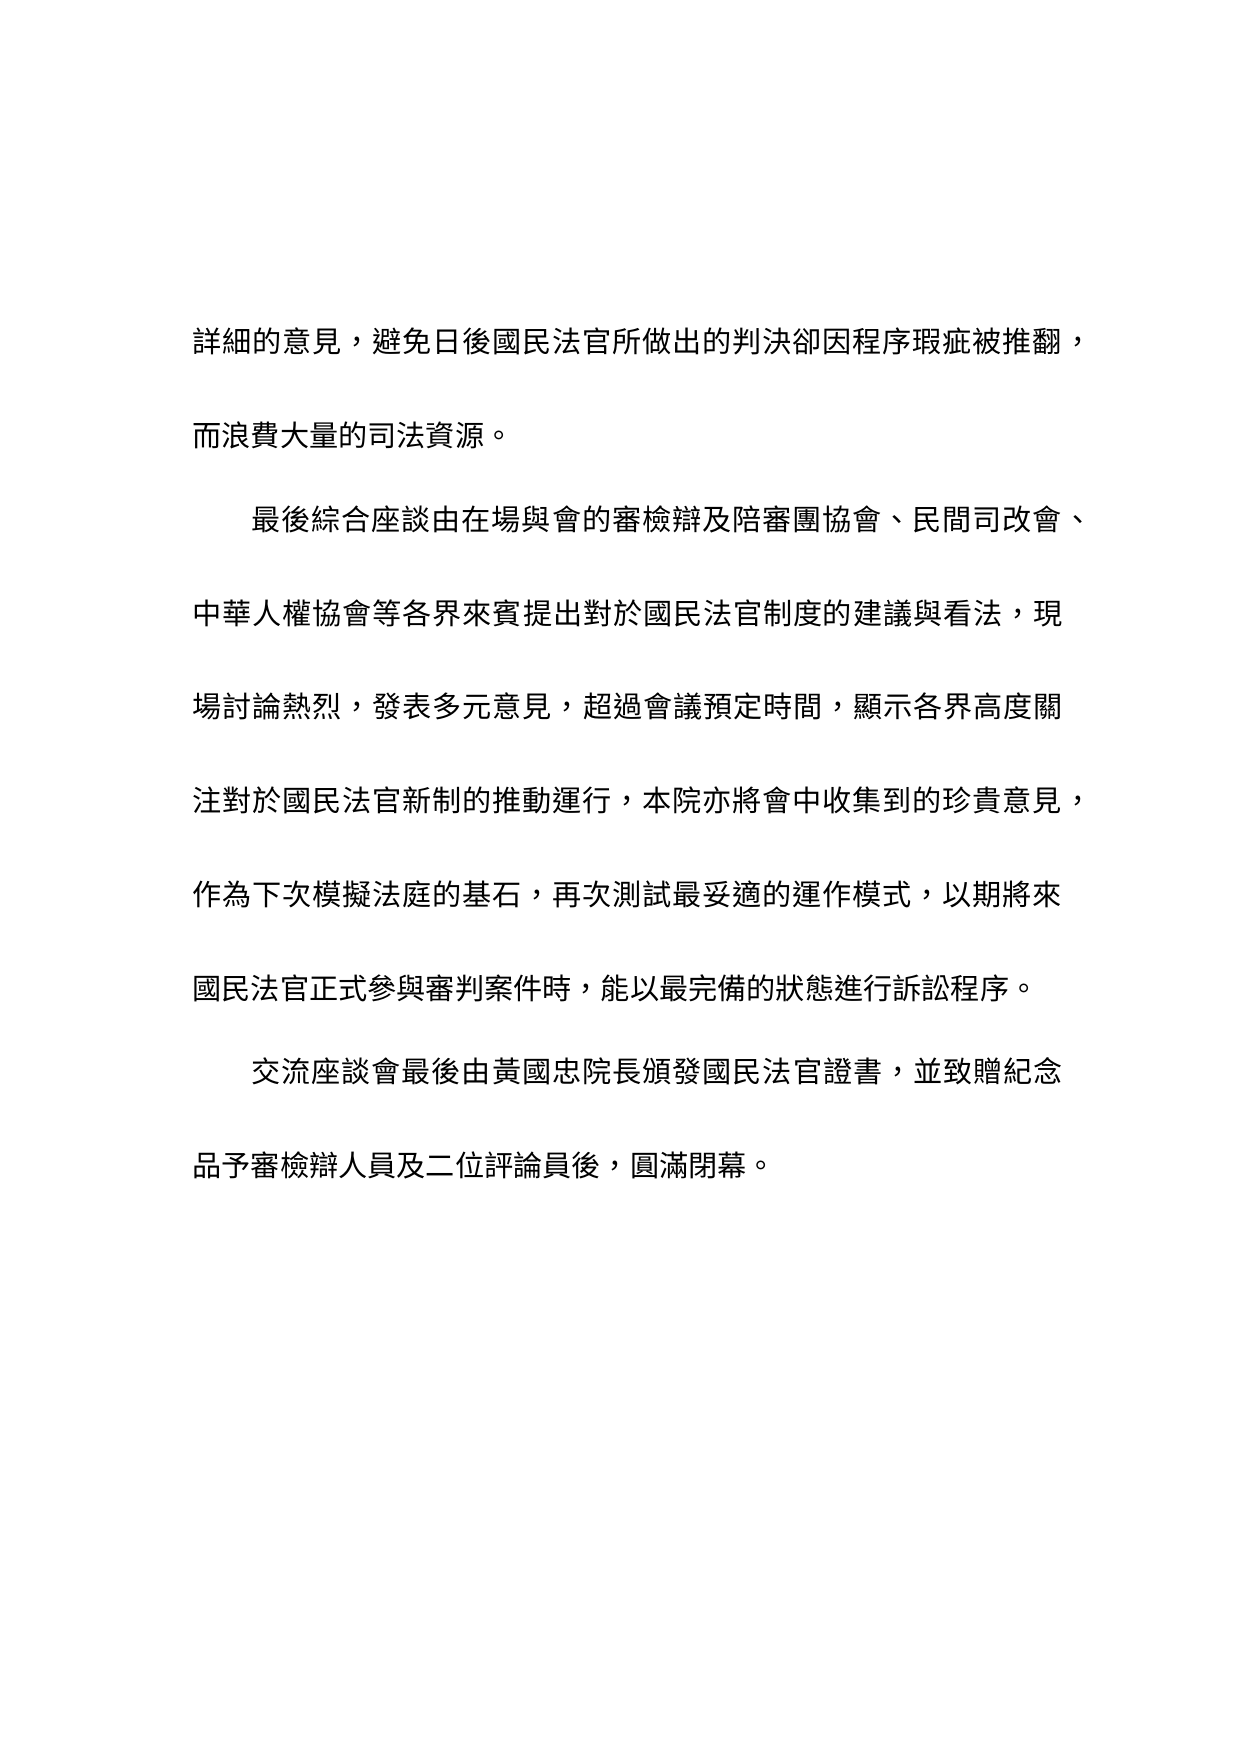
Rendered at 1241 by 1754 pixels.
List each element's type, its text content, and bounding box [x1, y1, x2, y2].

text 最後綜合座談由在場與會的審檢辯及陪審團協會、民間司改會、中華人權協會等各界來賓提出對於國民法官制度的建議與看法，現場討論熱烈，發表多元意見，超過會議預定時間，顯示各界高度關注對於國民法官新制的推動運行，本院亦將會中收集到的珍貴意見，作為下次模擬法庭的基石，再次測試最妥適的運作模式，以期將來國民法官正式參與審判案件時，能以最完備的狀態進行訴訟程序。 [192, 476, 1063, 1007]
text 另會中亦邀請刑事專長的政治大學法學院何賴傑院長及臺灣高等法院刑事庭呂昱仁法官就觀察本次模擬程序中的相關問題進行評論。何賴傑院長對於國民法官審理超出日常生活經驗的案件時，應該如何協助國民法官進行審理及審檢辯應該適度調整原有審判制度的高張力節奏性的審理方式，以讓國民法官有充分時間理解案件有關的法律概念及檢視證物等，提出寶貴建言。另呂煜仁法官提供說明外國法的立法例，作為觀察及修正國民法官模擬法庭運行的參考，並且從上訴審將來對國民法官審判的案件的審查範圍及方式，提供詳細的意見，避免日後國民法官所做出的判決卻因程序瑕疵被推翻，而浪費大量的司法資源。 [192, 298, 1063, 455]
text 交流座談會最後由黃國忠院長頒發國民法官證書，並致贈紀念品予審檢辯人員及二位評論員後，圓滿閉幕。 [192, 1028, 1063, 1184]
